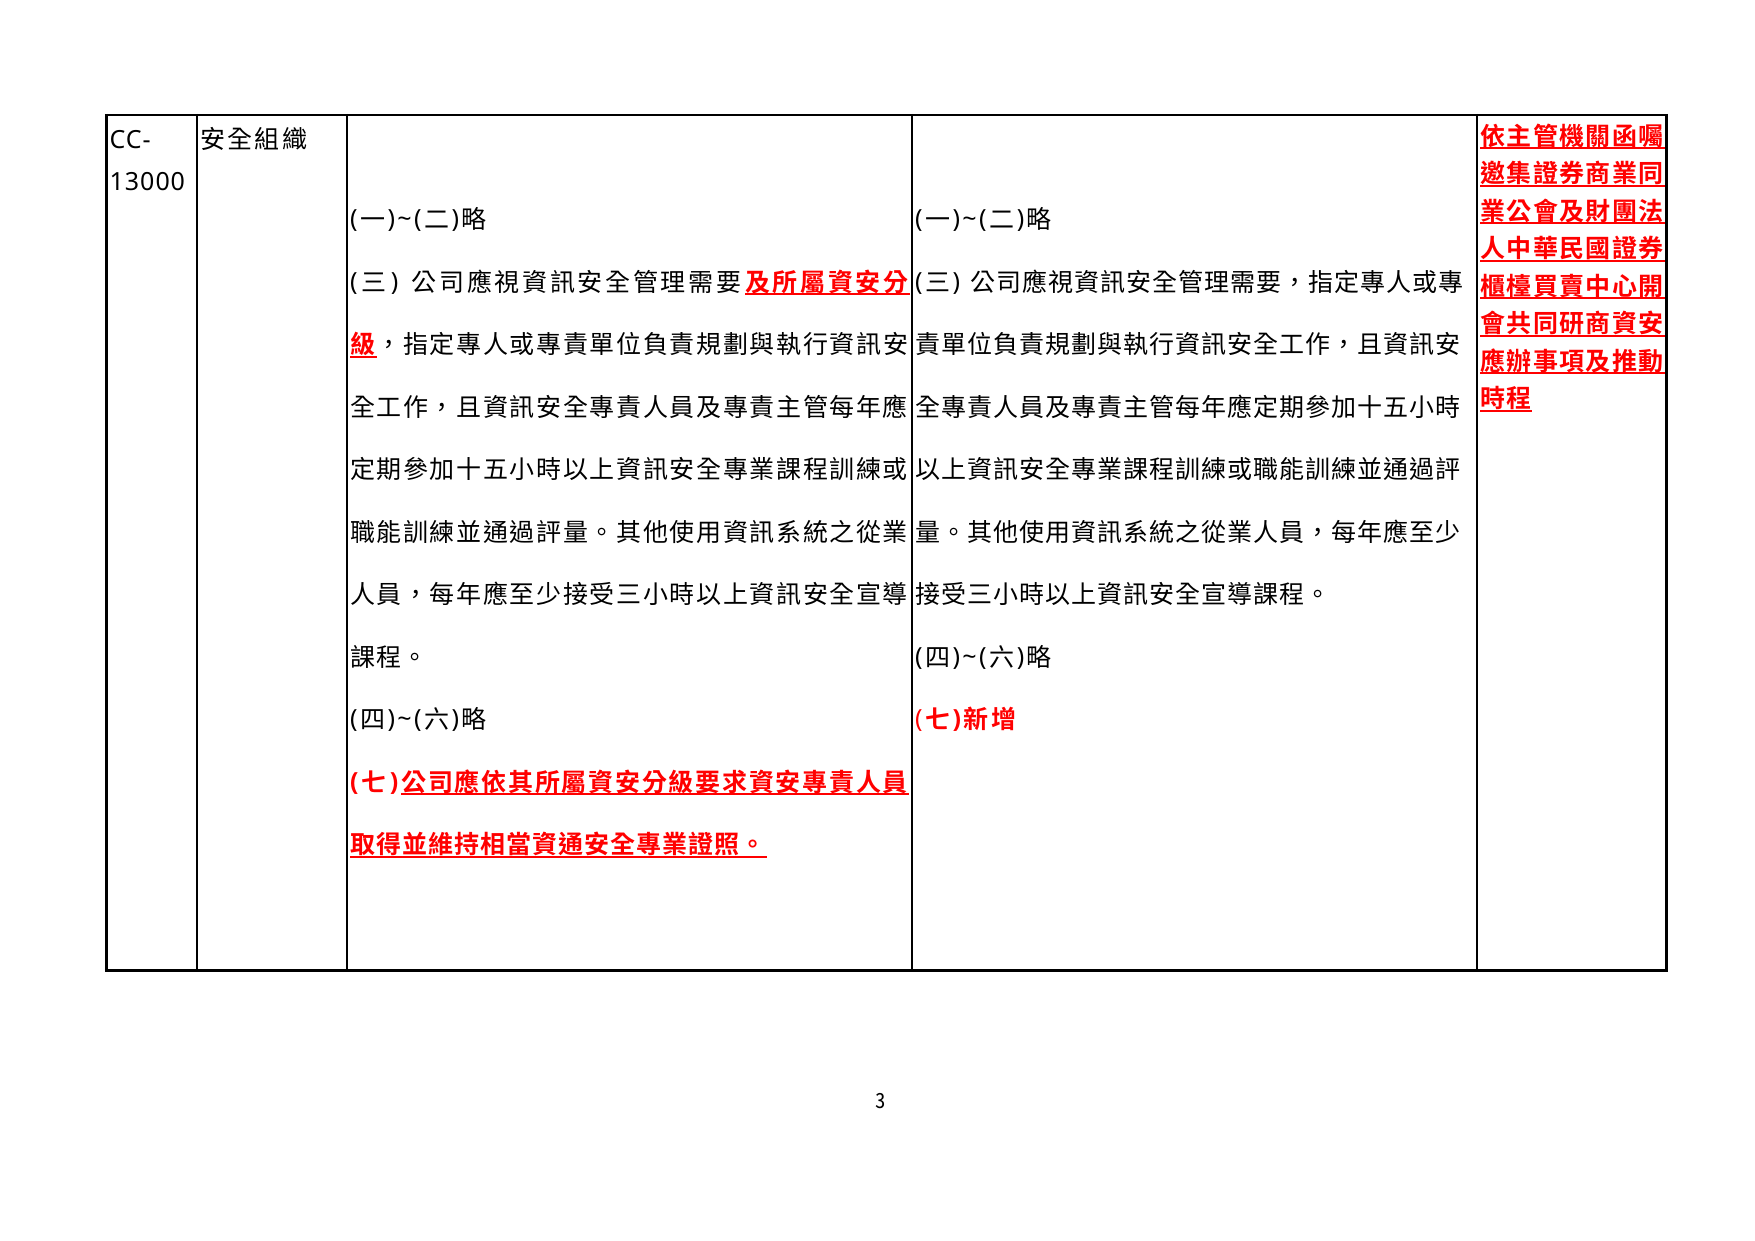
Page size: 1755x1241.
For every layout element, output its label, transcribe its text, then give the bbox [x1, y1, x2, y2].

table_cell (一)~(二)略 (三) 公司應視資訊安全管理需要，指定專人或專責單位負責規劃與執行資訊安全工作，且資訊安全專責人員及專責主管每年應定期參加十五小時以上資訊安全專業課程訓練或職能訓練並通過評量。其他使用資訊系統之從業人員，每年應至少接受三小時以上資訊安全宣導課程。 (四)~(六)略 (七)新增 [913, 116, 1476, 969]
table_cell 依主管機關函囑邀集證券商業同業公會及財團法人中華民國證券櫃檯買賣中心開會共同研商資安應辦事項及推動時程 [1478, 116, 1665, 969]
table_cell (一)~(二)略 (三) 公司應視資訊安全管理需要及所屬資安分級，指定專人或專責單位負責規劃與執行資訊安全工作，且資訊安全專責人員及專責主管每年應定期參加十五小時以上資訊安全專業課程訓練或職能訓練並通過評量。其他使用資訊系統之從業人員，每年應至少接受三小時以上資訊安全宣導課程。 (四)~(六)略 (七)公司應依其所屬資安分級要求資安專責人員取得並維持相當資通安全專業證照。 [348, 116, 911, 969]
table_cell 安全組織 [198, 116, 346, 969]
table_cell CC-13000 [108, 116, 196, 969]
